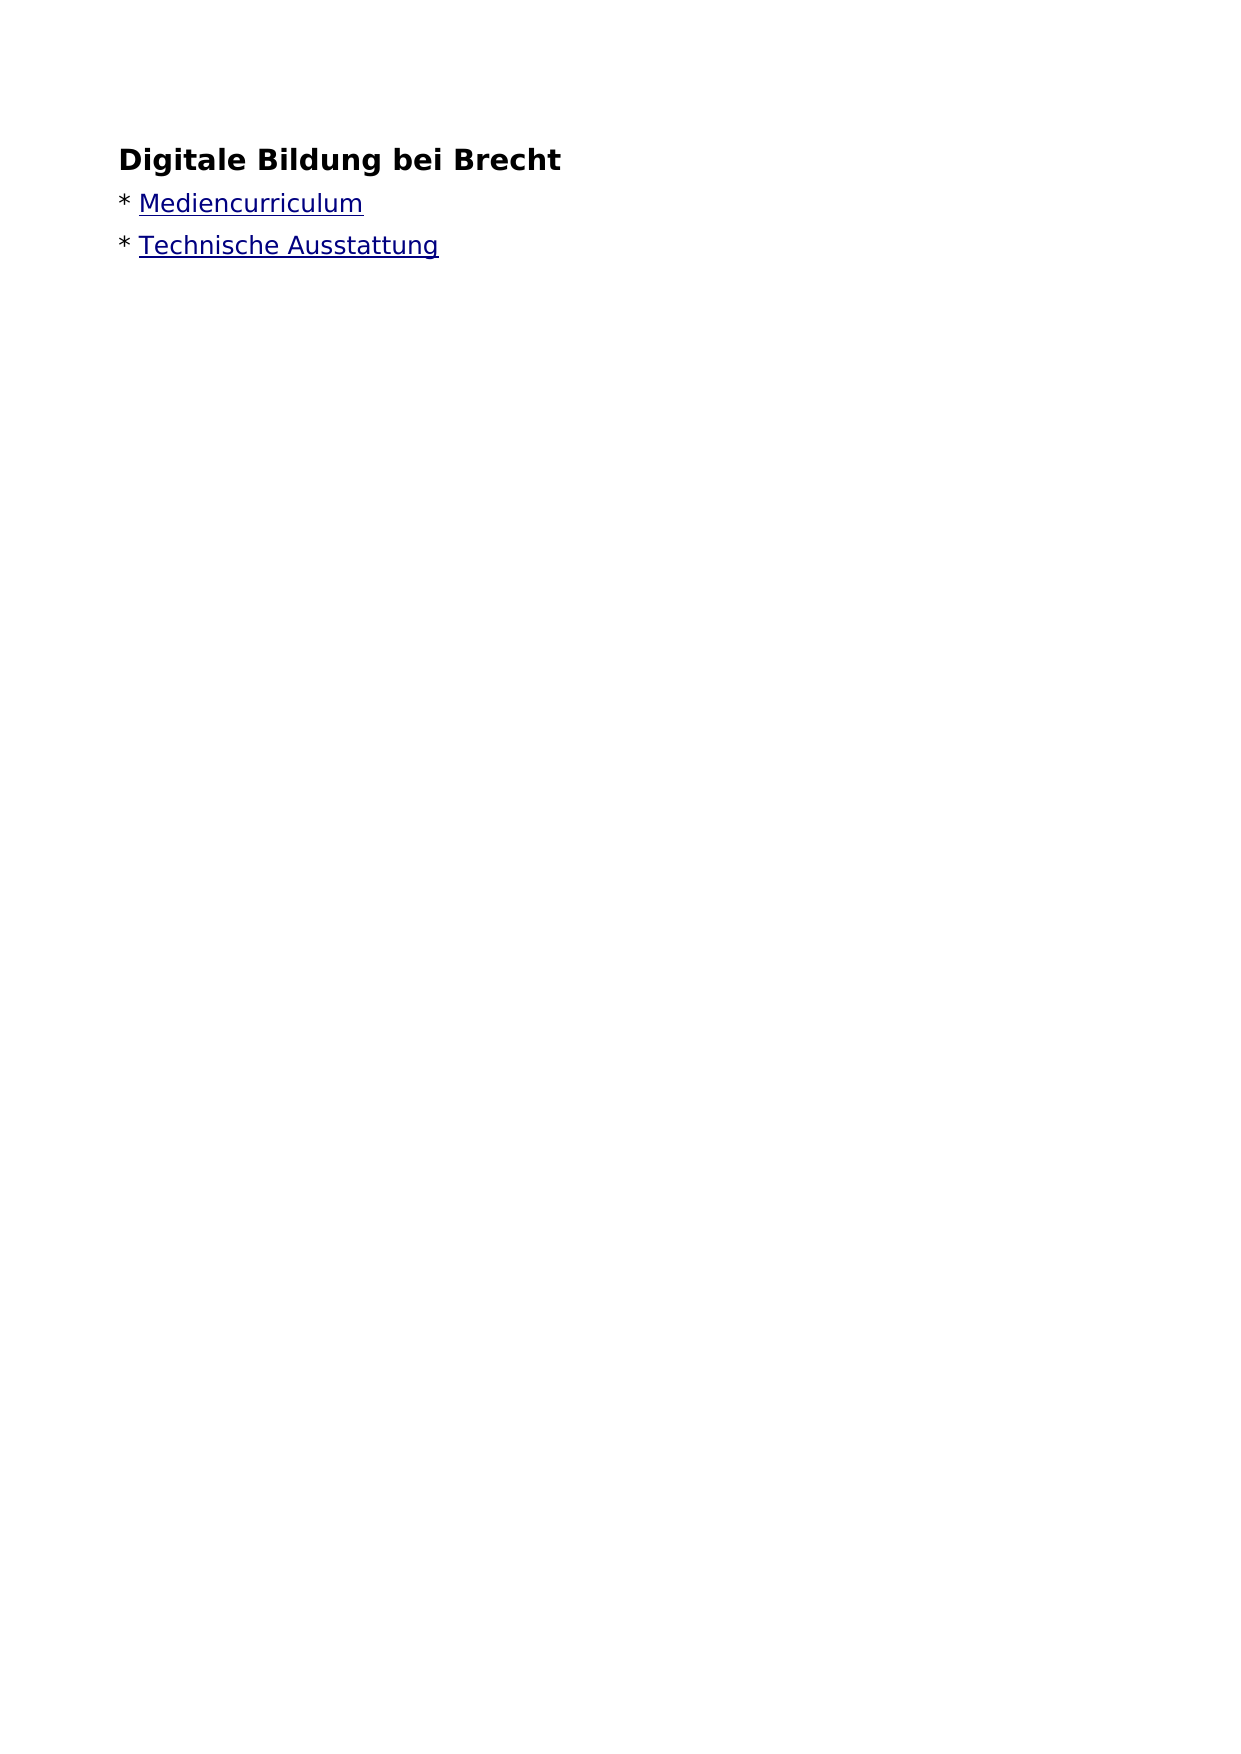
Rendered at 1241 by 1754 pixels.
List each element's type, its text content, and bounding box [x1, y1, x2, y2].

text * Technische Ausstattung [118, 231, 1122, 260]
subtitle Digitale Bildung bei Brecht [118, 143, 1122, 177]
text * Mediencurriculum [118, 189, 1122, 219]
